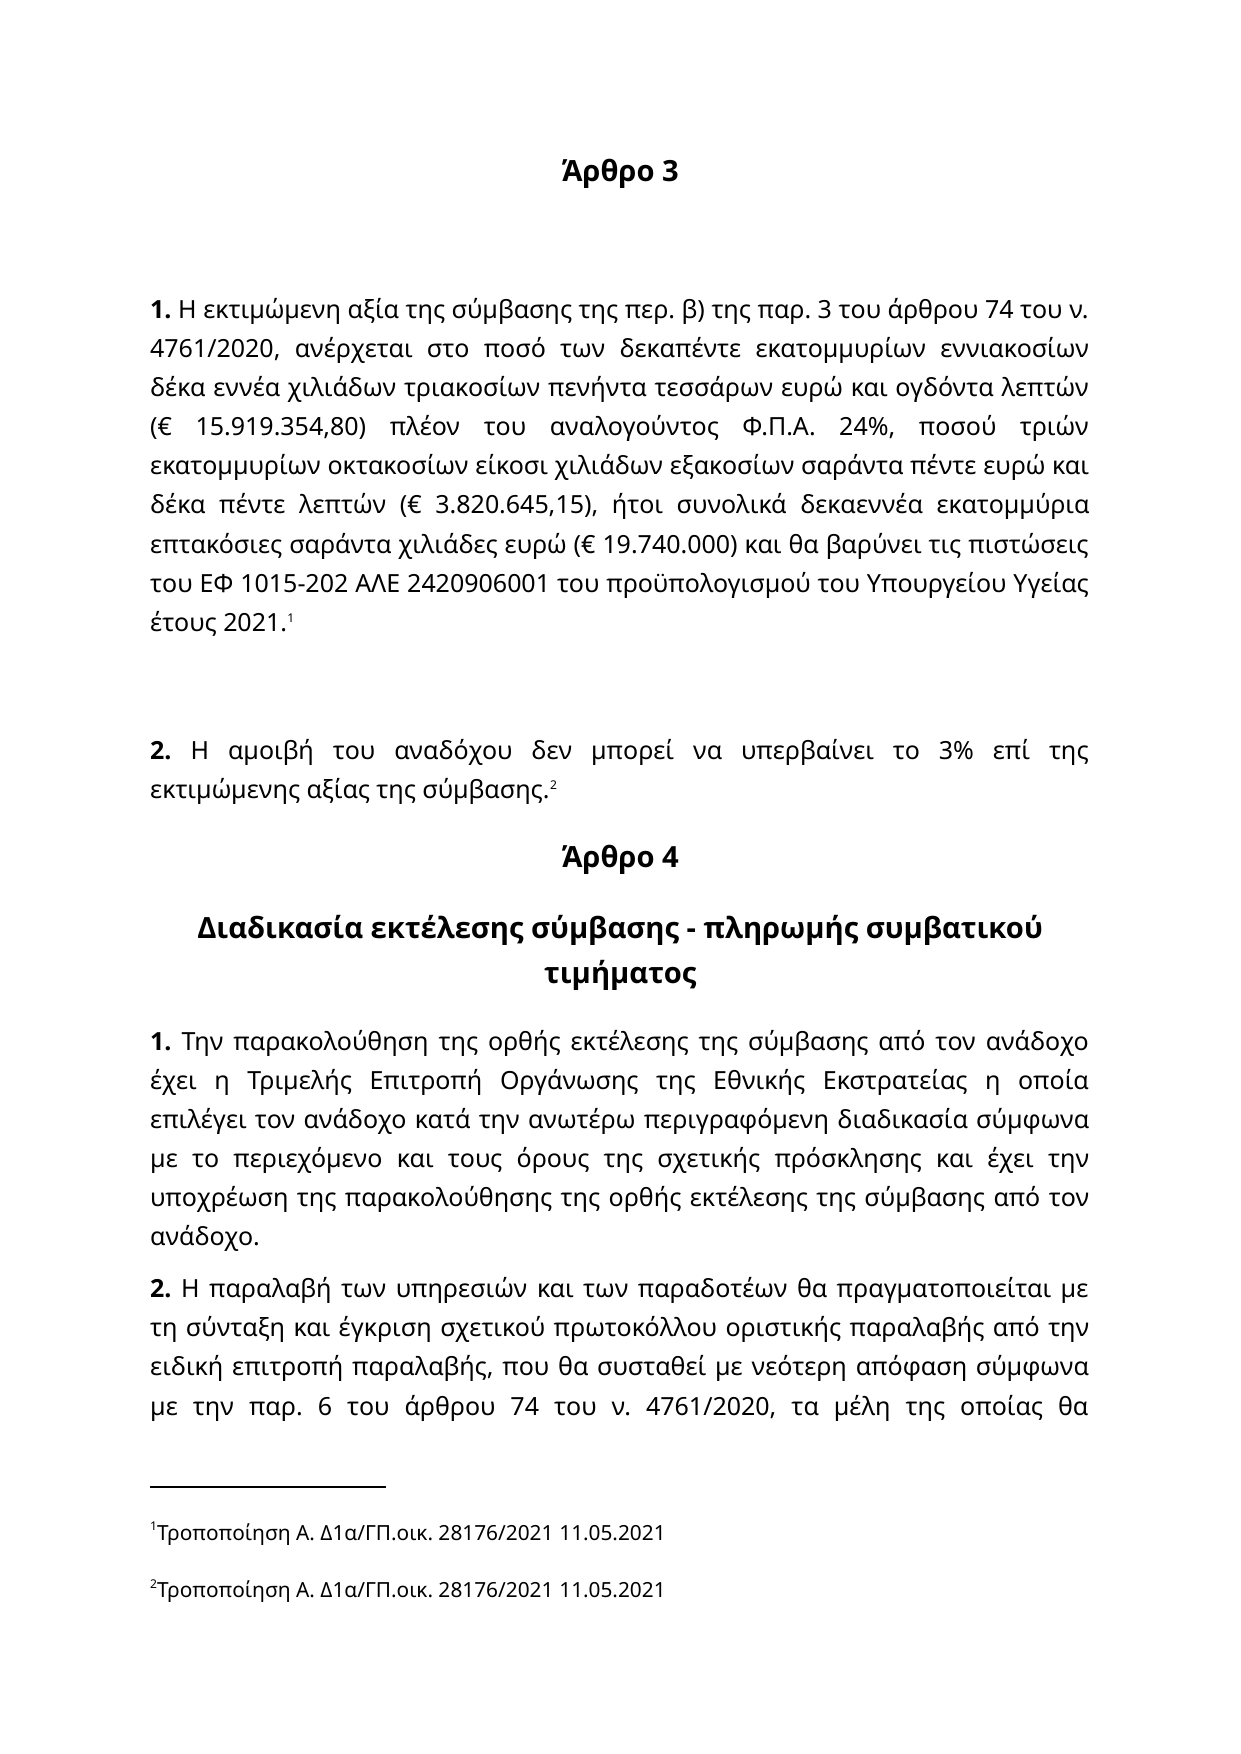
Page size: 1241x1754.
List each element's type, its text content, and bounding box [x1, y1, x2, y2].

text 1. Την παρακολούθηση της ορθής εκτέλεσης της σύμβασης από τον ανάδοχο έχει η Τριμελής Επιτροπή Οργάνωσης της Εθνικής Εκστρατείας η οποία επιλέγει τον ανάδοχο κατά την ανωτέρω περιγραφόμενη διαδικασία σύμφωνα με το περιεχόμενο και τους όρους της σχετικής πρόσκλησης και έχει την υποχρέωση της παρακολούθησης της ορθής εκτέλεσης της σύμβασης από τον ανάδοχο. [150, 1023, 1090, 1253]
subtitle Άρθρο 3 [150, 150, 1090, 190]
subtitle Άρθρο 4 [150, 836, 1090, 876]
text 1. Η εκτιμώμενη αξία της σύμβασης της περ. β) της παρ. 3 του άρθρου 74 του ν. 4761/2020, ανέρχεται στο ποσό των δεκαπέντε εκατομμυρίων εννιακοσίων δέκα εννέα χιλιάδων τριακοσίων πενήντα τεσσάρων ευρώ και ογδόντα λεπτών (€ 15.919.354,80) πλέον του αναλογούντος Φ.Π.Α. 24%, ποσού τριών εκατομμυρίων οκτακοσίων είκοσι χιλιάδων εξακοσίων σαράντα πέντε ευρώ και δέκα πέντε λεπτών (€ 3.820.645,15), ήτοι συνολικά δεκαεννέα εκατομμύρια επτακόσιες σαράντα χιλιάδες ευρώ (€ 19.740.000) και θα βαρύνει τις πιστώσεις του ΕΦ 1015-202 ΑΛΕ 2420906001 του προϋπολογισμού του Υπουργείου Υγείας έτους 2021. [150, 291, 1090, 639]
text Τροποποίηση A. Δ1α/ΓΠ.οικ. 28176/2021 11.05.2021 [150, 1518, 1090, 1546]
text 2. Η παραλαβή των υπηρεσιών και των παραδοτέων θα πραγματοποιείται με τη σύνταξη και έγκριση σχετικού πρωτοκόλλου οριστικής παραλαβής από την ειδική επιτροπή παραλαβής, που θα συσταθεί με νεότερη απόφαση σύμφωνα με την παρ. 6 του άρθρου 74 του ν. 4761/2020, τα μέλη της οποίας θα [150, 1271, 1090, 1422]
subtitle Διαδικασία εκτέλεσης σύμβασης - πληρωμής συμβατικού τιμήματος [150, 907, 1090, 992]
text Τροποποίηση A. Δ1α/ΓΠ.οικ. 28176/2021 11.05.2021 [150, 1576, 1090, 1604]
text 2. Η αμοιβή του αναδόχου δεν μπορεί να υπερβαίνει το 3% επί της εκτιμώμενης αξίας της σύμβασης. [150, 733, 1090, 806]
